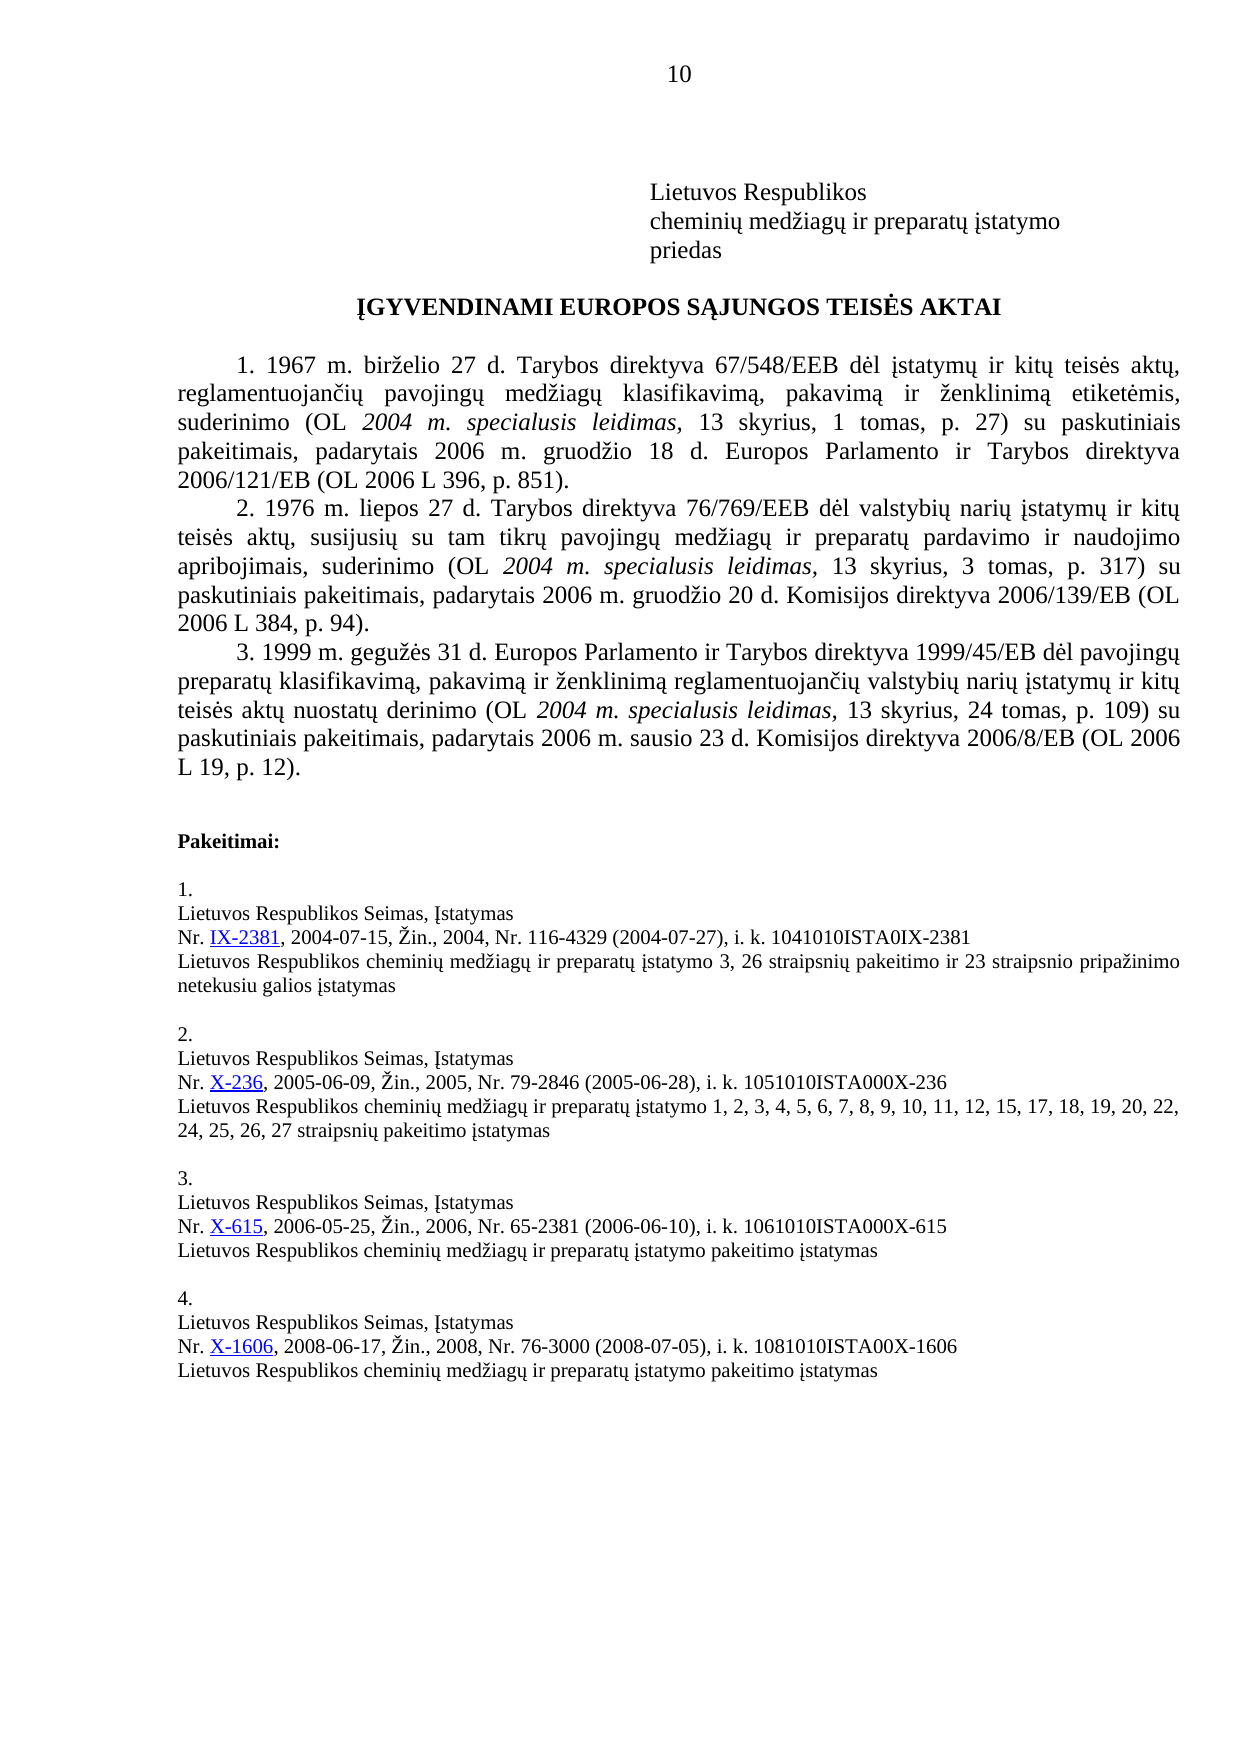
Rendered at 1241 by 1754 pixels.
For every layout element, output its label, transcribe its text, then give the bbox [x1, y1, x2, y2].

text Lietuvos Respublikos Seimas, Įstatymas [177, 901, 1181, 925]
text Lietuvos Respublikos Seimas, Įstatymas [177, 1310, 1181, 1334]
text Lietuvos Respublikos Seimas, Įstatymas [177, 1046, 1181, 1070]
text Nr. X-236, 2005-06-09, Žin., 2005, Nr. 79-2846 (2005-06-28), i. k. 1051010ISTA000X-236 [177, 1070, 1181, 1094]
text 3. [177, 1166, 1181, 1190]
text Pakeitimai: [177, 829, 1181, 853]
text 1. [177, 877, 1181, 901]
text Nr. IX-2381, 2004-07-15, Žin., 2004, Nr. 116-4329 (2004-07-27), i. k. 1041010ISTA0IX-2381 [177, 925, 1181, 949]
text Nr. X-615, 2006-05-25, Žin., 2006, Nr. 65-2381 (2006-06-10), i. k. 1061010ISTA000X-615 [177, 1214, 1181, 1238]
text Lietuvos Respublikos cheminių medžiagų ir preparatų įstatymo pakeitimo įstatymas [177, 1238, 1181, 1262]
text priedas [649, 235, 1181, 263]
text ĮGYVENDINAMI EUROPOS SĄJUNGOS TEISĖS AKTAI [177, 292, 1181, 321]
text 2. 1976 m. liepos 27 d. Tarybos direktyva 76/769/EEB dėl valstybių narių įstatymų ir kitų teisės aktų, susijusių su tam tikrų pavojingų medžiagų ir preparatų pardavimo ir naudojimo apribojimais, suderinimo (OL 2004 m. specialusis leidimas, 13 skyrius, 3 tomas, p. 317) su paskutiniais pakeitimais, padarytais 2006 m. gruodžio 20 d. Komisijos direktyva 2006/139/EB (OL 2006 L 384, p. 94). [177, 493, 1181, 637]
text 2. [177, 1022, 1181, 1046]
text Lietuvos Respublikos cheminių medžiagų ir preparatų įstatymo 1, 2, 3, 4, 5, 6, 7, 8, 9, 10, 11, 12, 15, 17, 18, 19, 20, 22, 24, 25, 26, 27 straipsnių pakeitimo įstatymas [177, 1094, 1181, 1142]
text Lietuvos Respublikos cheminių medžiagų ir preparatų įstatymo 3, 26 straipsnių pakeitimo ir 23 straipsnio pripažinimo netekusiu galios įstatymas [177, 949, 1181, 997]
text Lietuvos Respublikos cheminių medžiagų ir preparatų įstatymo pakeitimo įstatymas [177, 1358, 1181, 1382]
text Lietuvos Respublikos [649, 177, 1181, 206]
text 4. [177, 1286, 1181, 1310]
text 3. 1999 m. gegužės 31 d. Europos Parlamento ir Tarybos direktyva 1999/45/EB dėl pavojingų preparatų klasifikavimą, pakavimą ir ženklinimą reglamentuojančių valstybių narių įstatymų ir kitų teisės aktų nuostatų derinimo (OL 2004 m. specialusis leidimas, 13 skyrius, 24 tomas, p. 109) su paskutiniais pakeitimais, padarytais 2006 m. sausio 23 d. Komisijos direktyva 2006/8/EB (OL 2006 L 19, p. 12). [177, 637, 1181, 781]
text Nr. X-1606, 2008-06-17, Žin., 2008, Nr. 76-3000 (2008-07-05), i. k. 1081010ISTA00X-1606 [177, 1334, 1181, 1358]
text cheminių medžiagų ir preparatų įstatymo [649, 206, 1181, 235]
text Lietuvos Respublikos Seimas, Įstatymas [177, 1190, 1181, 1214]
text 1. 1967 m. birželio 27 d. Tarybos direktyva 67/548/EEB dėl įstatymų ir kitų teisės aktų, reglamentuojančių pavojingų medžiagų klasifikavimą, pakavimą ir ženklinimą etiketėmis, suderinimo (OL 2004 m. specialusis leidimas, 13 skyrius, 1 tomas, p. 27) su paskutiniais pakeitimais, padarytais 2006 m. gruodžio 18 d. Europos Parlamento ir Tarybos direktyva 2006/121/EB (OL 2006 L 396, p. 851). [177, 350, 1181, 493]
